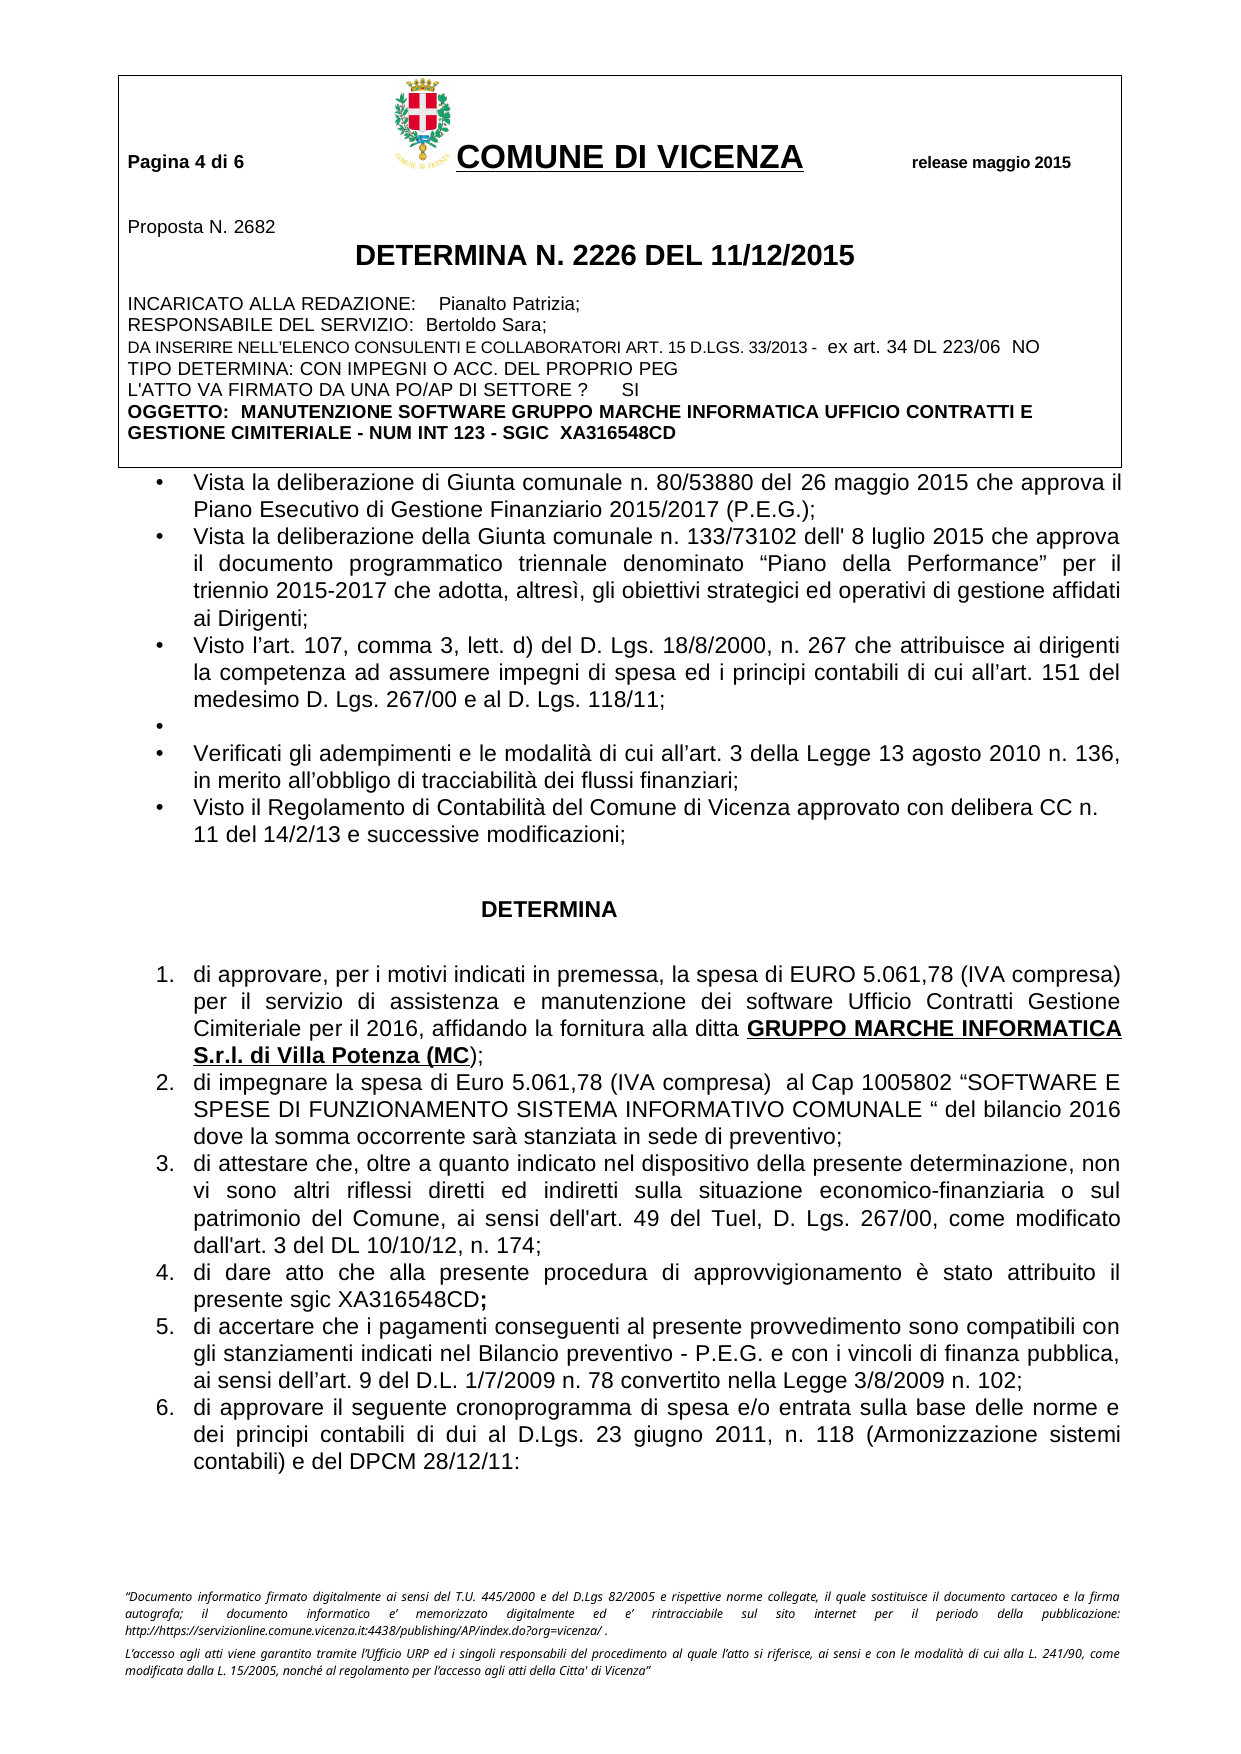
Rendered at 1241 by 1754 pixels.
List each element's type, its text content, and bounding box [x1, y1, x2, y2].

list di dare atto che alla presente procedura di approvvigionamento è stato attribuito il presente sgic XA316548CD; [156, 1258, 1122, 1312]
list di approvare il seguente cronoprogramma di spesa e/o entrata sulla base delle norme e dei principi contabili di dui al D.Lgs. 23 giugno 2011, n. 118 (Armonizzazione sistemi contabili) e del DPCM 28/12/11: [156, 1393, 1122, 1475]
list Verificati gli adempimenti e le modalità di cui all’art. 3 della Legge 13 agosto 2010 n. 136, in merito all’obbligo di tracciabilità dei flussi finanziari; [156, 739, 1122, 793]
text DETERMINA [118, 885, 1122, 923]
list Vista la deliberazione della Giunta comunale n. 133/73102 dell' 8 luglio 2015 che approva il documento programmatico triennale denominato “Piano della Performance” per il triennio 2015-2017 che adotta, altresì, gli obiettivi strategici ed operativi di gestione affidati ai Dirigenti; [156, 523, 1122, 631]
list di impegnare la spesa di Euro 5.061,78 (IVA compresa) al Cap 1005802 “SOFTWARE E SPESE DI FUNZIONAMENTO SISTEMA INFORMATIVO COMUNALE “ del bilancio 2016 dove la somma occorrente sarà stanziata in sede di preventivo; [156, 1068, 1122, 1150]
list Visto l’art. 107, comma 3, lett. d) del D. Lgs. 18/8/2000, n. 267 che attribuisce ai dirigenti la competenza ad assumere impegni di spesa ed i principi contabili di cui all’art. 151 del medesimo D. Lgs. 267/00 e al D. Lgs. 118/11; [156, 631, 1122, 712]
list di accertare che i pagamenti conseguenti al presente provvedimento sono compatibili con gli stanziamenti indicati nel Bilancio preventivo - P.E.G. e con i vincoli di finanza pubblica, ai sensi dell’art. 9 del D.L. 1/7/2009 n. 78 convertito nella Legge 3/8/2009 n. 102; [156, 1312, 1122, 1393]
picture [394, 78, 451, 169]
list Visto il Regolamento di Contabilità del Comune di Vicenza approvato con delibera CC n. 11 del 14/2/13 e successive modificazioni; [156, 793, 1122, 848]
list di attestare che, oltre a quanto indicato nel dispositivo della presente determinazione, non vi sono altri riflessi diretti ed indiretti sulla situazione economico-finanziaria o sul patrimonio del Comune, ai sensi dell'art. 49 del Tuel, D. Lgs. 267/00, come modificato dall'art. 3 del DL 10/10/12, n. 174; [156, 1150, 1122, 1258]
list di approvare, per i motivi indicati in premessa, la spesa di EURO 5.061,78 (IVA compresa) per il servizio di assistenza e manutenzione dei software Ufficio Contratti Gestione Cimiteriale per il 2016, affidando la fornitura alla ditta GRUPPO MARCHE INFORMATICA S.r.l. di Villa Potenza (MC); [156, 960, 1122, 1068]
list Vista la deliberazione di Giunta comunale n. 80/53880 del 26 maggio 2015 che approva il Piano Esecutivo di Gestione Finanziario 2015/2017 (P.E.G.); [156, 468, 1122, 523]
